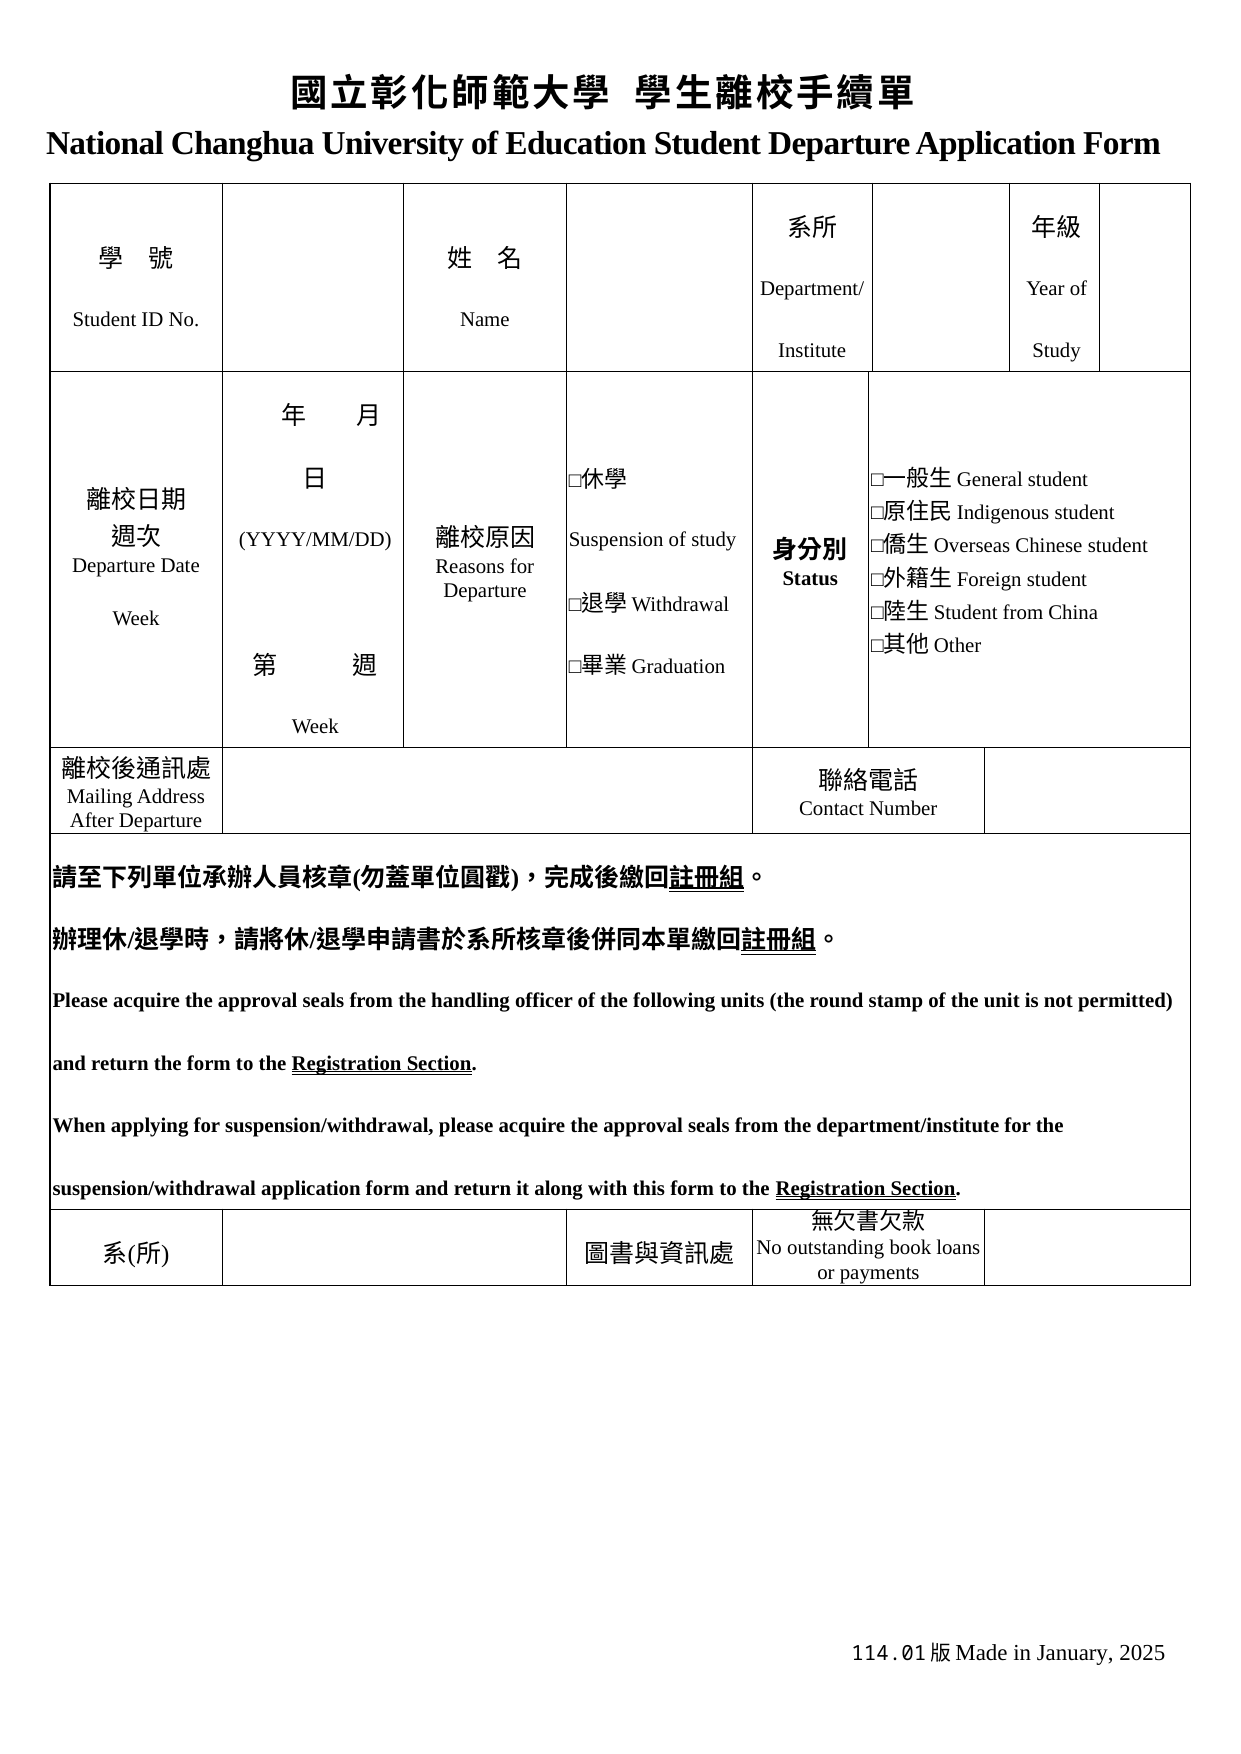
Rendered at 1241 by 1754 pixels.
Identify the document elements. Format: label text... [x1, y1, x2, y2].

table_cell 系(所) [51, 1210, 222, 1284]
table_cell 年 月 日 (YYYY/MM/DD) 第 週 Week [223, 372, 403, 747]
table_cell [985, 1210, 1190, 1284]
table_cell 請至下列單位承辦人員核章(勿蓋單位圓戳)，完成後繳回註冊組。 辦理休/退學時，請將休/退學申請書於系所核章後併同本單繳回註冊組。 Please acquire the approval seals from the handling officer of the following units (the round stamp of the unit is not permitted) and return the form to the Registration Section. When applying for suspension/withdrawal, please acquire the approval seals from the department/institute for the suspension/withdrawal application form and return it along with this form to the Registration Section. [51, 834, 1190, 1208]
table_cell 圖書與資訊處 [567, 1210, 752, 1284]
table_header [223, 184, 403, 371]
table_header [873, 184, 1009, 371]
table_cell □休學 Suspension of study □退學Withdrawal □畢業Graduation [567, 372, 752, 747]
table_header [1100, 184, 1190, 371]
table_cell 離校後通訊處 Mailing Address After Departure [51, 748, 222, 832]
table_header 姓 名 Name [404, 184, 566, 371]
table_cell 離校原因 Reasons for Departure [404, 372, 566, 747]
table_cell [223, 1210, 566, 1284]
table_header 學 號 Student ID No. [51, 184, 222, 371]
table_cell 聯絡電話 Contact Number [753, 748, 984, 832]
table_cell □一般生General student □原住民Indigenous student □僑生Overseas Chinese student □外籍生Foreign student □陸生Student from China □其他Other [869, 372, 1190, 747]
text 國立彰化師範大學 學生離校手續單 National Changhua University of Education Student Departure Application Form [42, 68, 1165, 164]
table_header 系所 Department/ Institute [753, 184, 872, 371]
table_cell [985, 748, 1190, 832]
table_header [567, 184, 752, 371]
table_cell [223, 748, 752, 832]
table_cell 身分別 Status [753, 372, 868, 747]
table_cell 無欠書欠款 No outstanding book loans or payments [753, 1210, 984, 1284]
table_cell 離校日期 週次 Departure Date Week [51, 372, 222, 747]
table_header 年級 Year of Study [1010, 184, 1099, 371]
